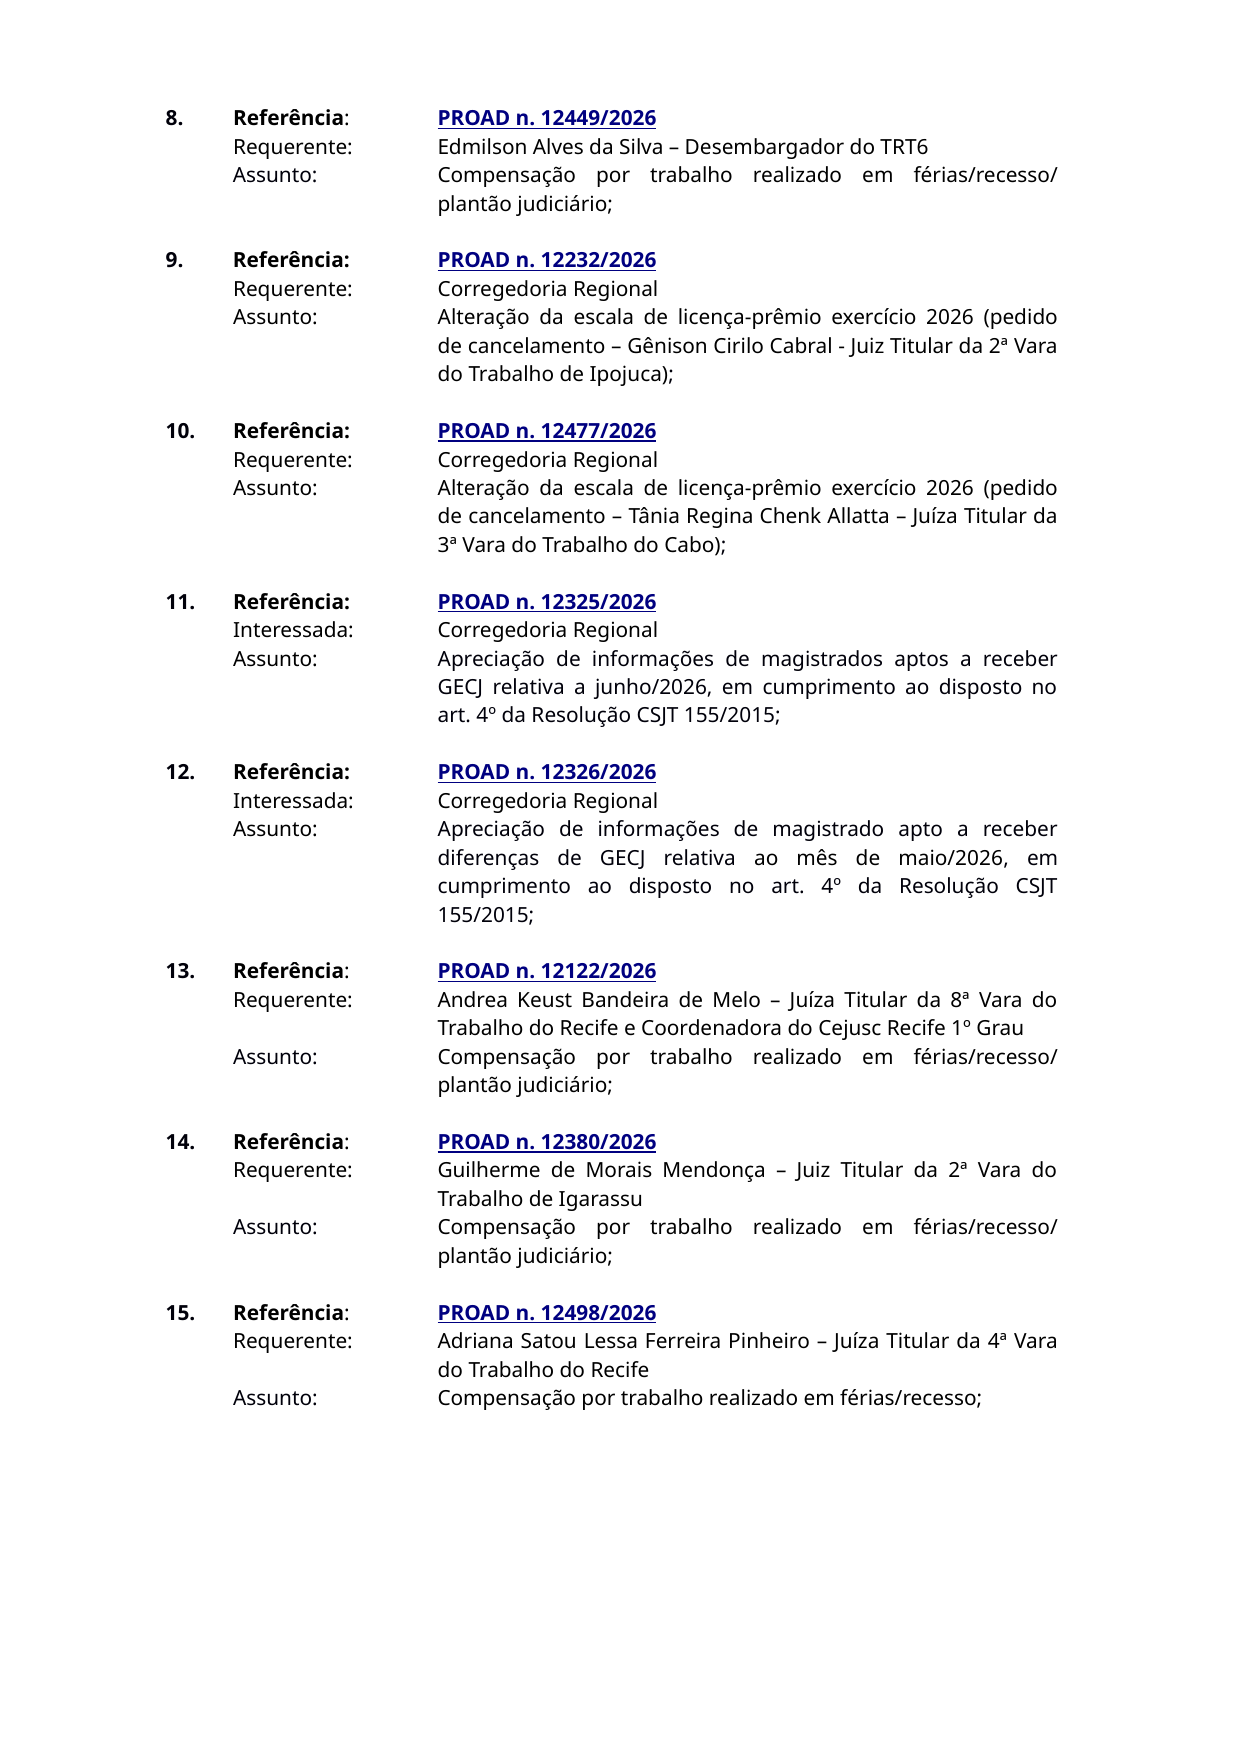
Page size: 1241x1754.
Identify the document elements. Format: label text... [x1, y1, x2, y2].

table_cell Requerente: [222, 274, 426, 302]
table_cell Compensação por trabalho realizado em férias/recesso/ plantão judiciário; [426, 1213, 1069, 1298]
table_cell Assunto: [222, 160, 426, 246]
table_cell Compensação por trabalho realizado em férias/recesso/ plantão judiciário; [426, 1042, 1069, 1127]
table_cell Interessada: [222, 615, 426, 644]
table_cell 10. [154, 416, 222, 587]
table_cell PROAD n. 12326/2026 [426, 758, 1069, 786]
table_cell Edmilson Alves da Silva – Desembargador do TRT6 [426, 132, 1069, 160]
table_cell Assunto: [222, 1383, 426, 1440]
table_cell Assunto: [222, 473, 426, 587]
table_cell Andrea Keust Bandeira de Melo – Juíza Titular da 8ª Vara do Trabalho do Recife e Coordenadora do Cejusc Recife 1º Grau [426, 985, 1069, 1042]
table_cell Assunto: [222, 644, 426, 757]
table_cell Guilherme de Morais Mendonça – Juiz Titular da 2ª Vara do Trabalho de Igarassu [426, 1156, 1069, 1212]
table_cell Compensação por trabalho realizado em férias/recesso/ plantão judiciário; [426, 160, 1069, 246]
table_cell Corregedoria Regional [426, 786, 1069, 814]
table_cell Requerente: [222, 132, 426, 160]
table_cell Assunto: [222, 303, 426, 416]
table_cell Referência: [222, 1127, 426, 1156]
table_cell Adriana Satou Lessa Ferreira Pinheiro – Juíza Titular da 4ª Vara do Trabalho do Recife [426, 1326, 1069, 1383]
table_cell Referência: [222, 104, 426, 132]
table_cell PROAD n. 12449/2026 [426, 104, 1069, 132]
table_cell PROAD n. 12498/2026 [426, 1298, 1069, 1326]
table_cell 15. [154, 1298, 222, 1440]
table_cell Referência: [222, 416, 426, 445]
table_cell Corregedoria Regional [426, 274, 1069, 302]
table_cell 11. [154, 587, 222, 757]
table_cell Referência: [222, 246, 426, 274]
table_cell 8. [154, 104, 222, 246]
table_cell Referência: [222, 587, 426, 615]
table_cell 14. [154, 1127, 222, 1298]
table_cell Requerente: [222, 1156, 426, 1212]
table_cell PROAD n. 12232/2026 [426, 246, 1069, 274]
table_cell Interessada: [222, 786, 426, 814]
table_cell Referência: [222, 758, 426, 786]
table_cell Requerente: [222, 985, 426, 1042]
table_cell Apreciação de informações de magistrados aptos a receber GECJ relativa a junho/2026, em cumprimento ao disposto no art. 4º da Resolução CSJT 155/2015; [426, 644, 1069, 757]
table_cell Referência: [222, 957, 426, 985]
table_cell PROAD n. 12380/2026 [426, 1127, 1069, 1156]
table_cell Alteração da escala de licença-prêmio exercício 2026 (pedido de cancelamento – Tânia Regina Chenk Allatta – Juíza Titular da 3ª Vara do Trabalho do Cabo); [426, 473, 1069, 587]
table_cell Corregedoria Regional [426, 615, 1069, 644]
table_cell Assunto: [222, 1213, 426, 1298]
table_cell Referência: [222, 1298, 426, 1326]
table_cell Assunto: [222, 1042, 426, 1127]
table_cell Compensação por trabalho realizado em férias/recesso; [426, 1383, 1069, 1440]
table_cell Apreciação de informações de magistrado apto a receber diferenças de GECJ relativa ao mês de maio/2026, em cumprimento ao disposto no art. 4º da Resolução CSJT 155/2015; [426, 814, 1069, 957]
table_cell 9. [154, 246, 222, 416]
table_cell Alteração da escala de licença-prêmio exercício 2026 (pedido de cancelamento – Gênison Cirilo Cabral - Juiz Titular da 2ª Vara do Trabalho de Ipojuca); [426, 303, 1069, 416]
table_cell Corregedoria Regional [426, 445, 1069, 473]
table_cell PROAD n. 12122/2026 [426, 957, 1069, 985]
table_cell PROAD n. 12325/2026 [426, 587, 1069, 615]
table_cell Requerente: [222, 1326, 426, 1383]
table_cell PROAD n. 12477/2026 [426, 416, 1069, 445]
table_cell 13. [154, 957, 222, 1127]
table_cell Assunto: [222, 814, 426, 957]
table_cell Requerente: [222, 445, 426, 473]
table_cell 12. [154, 758, 222, 957]
